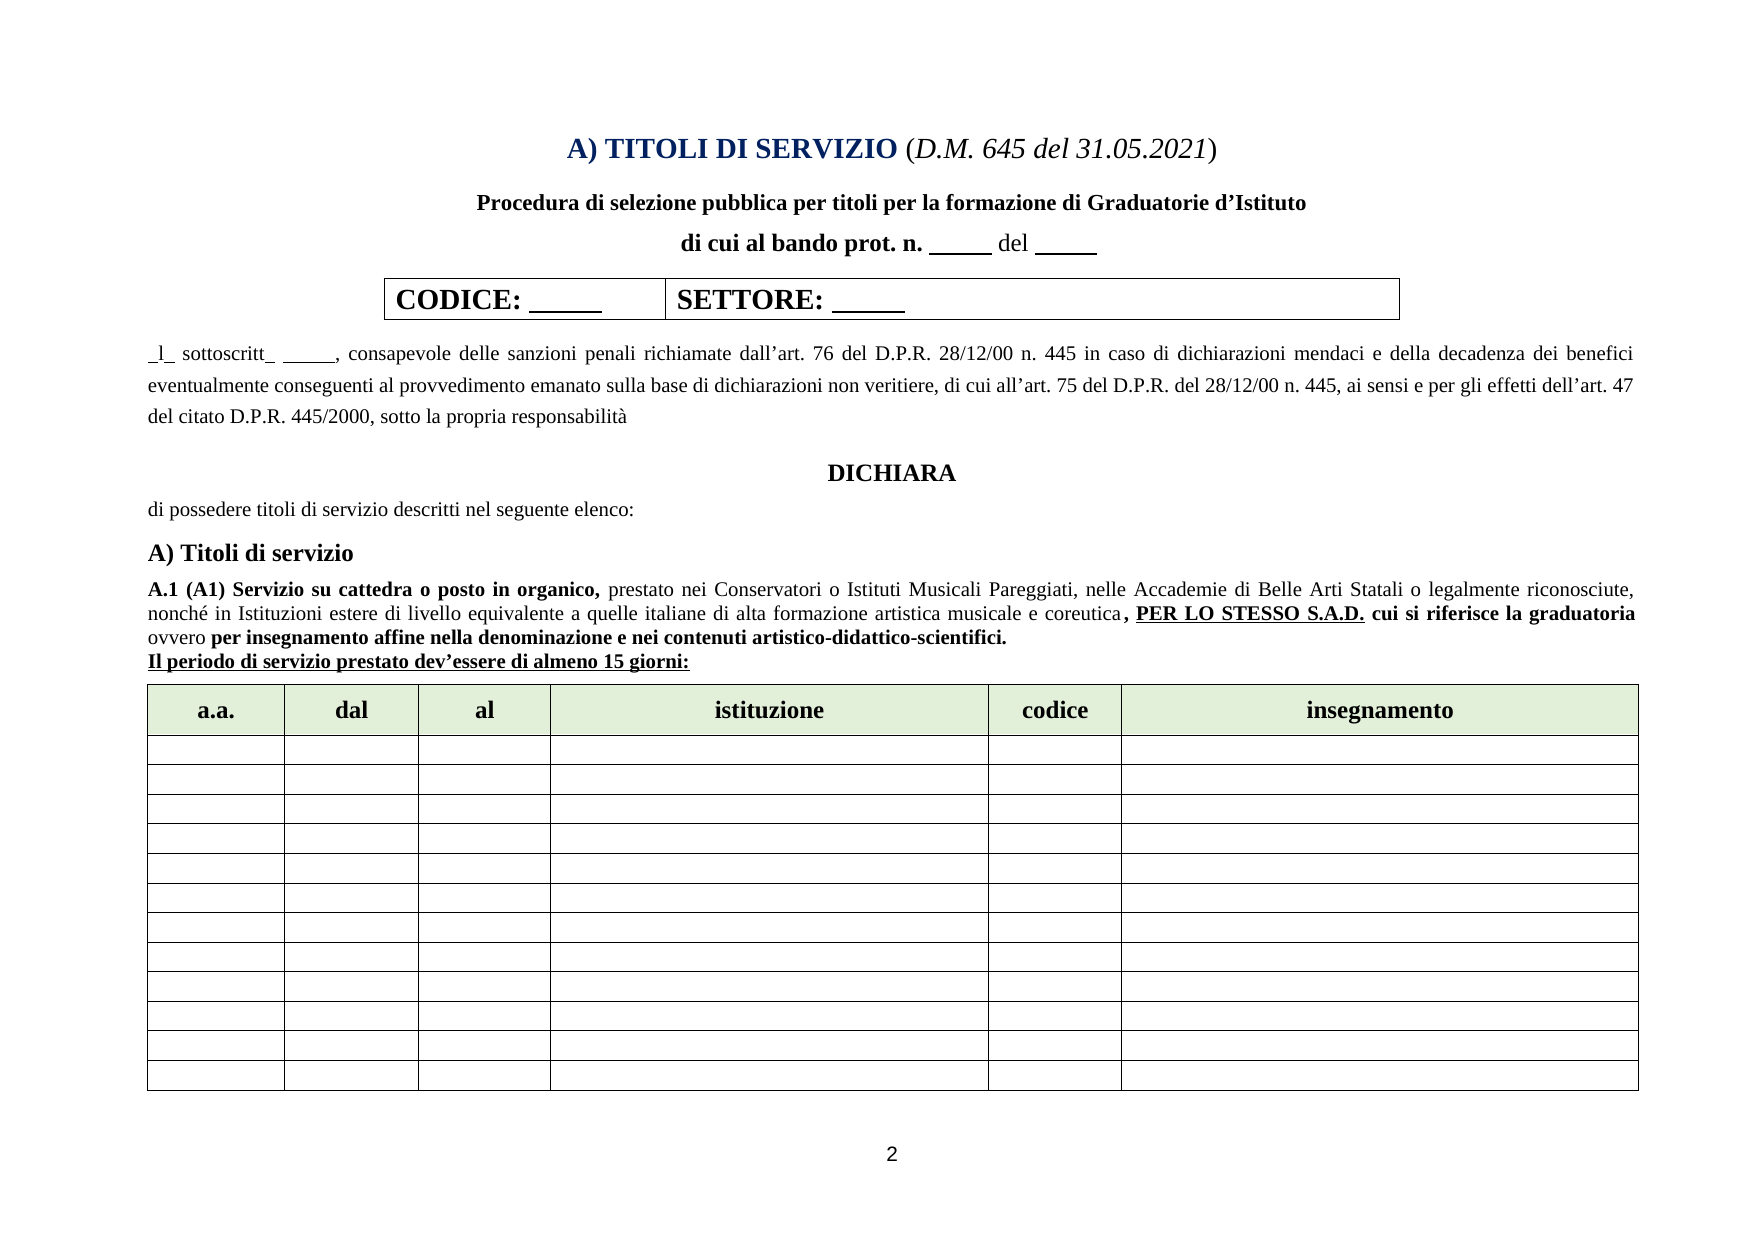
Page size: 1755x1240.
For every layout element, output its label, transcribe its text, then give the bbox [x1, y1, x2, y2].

table_cell [989, 972, 1121, 1001]
table_cell [1122, 1002, 1638, 1030]
table_cell [285, 1031, 418, 1060]
table_cell [285, 824, 418, 853]
table_cell [1122, 795, 1638, 823]
table_cell [551, 1031, 988, 1060]
text A) TITOLI DI SERVIZIO (D.M. 645 del 31.05.2021) [148, 131, 1636, 165]
table_cell [419, 824, 550, 853]
table_cell [551, 1002, 988, 1030]
table_cell [285, 913, 418, 942]
text di cui al bando prot. n. del [148, 228, 1636, 257]
table_cell [419, 1031, 550, 1060]
table_cell [1122, 824, 1638, 853]
table_header codice [989, 685, 1121, 734]
table_cell [285, 736, 418, 764]
table_cell [551, 765, 988, 794]
table_cell [989, 913, 1121, 942]
table_cell [419, 795, 550, 823]
table_cell [148, 884, 284, 912]
text di possedere titoli di servizio descritti nel seguente elenco: [148, 497, 1636, 521]
table_cell [989, 943, 1121, 971]
table_cell [419, 943, 550, 971]
table_header istituzione [551, 685, 988, 734]
table_cell [285, 972, 418, 1001]
table_cell [285, 795, 418, 823]
text l sottoscritt , consapevole delle sanzioni penali richiamate dall’art. 76 del D.P.R. 28/12/00 n. 445 in caso di dichiarazioni mendaci e della decadenza dei benefici eventualmente conseguenti al provvedimento emanato sulla base di dichiarazioni non veritiere, di cui all’art. 75 del D.P.R. del 28/12/00 n. 445, ai sensi e per gli effetti dell’art. 47 del citato D.P.R. 445/2000, sotto la propria responsabilità [148, 341, 1636, 428]
table_cell [148, 1061, 284, 1089]
table_cell [1122, 765, 1638, 794]
table_cell [148, 765, 284, 794]
table_header al [419, 685, 550, 734]
table_cell [148, 795, 284, 823]
table_cell [989, 736, 1121, 764]
table_header SETTORE: [666, 279, 1399, 319]
table_cell [989, 854, 1121, 882]
table_cell [989, 765, 1121, 794]
table_cell [1122, 884, 1638, 912]
table_cell [148, 972, 284, 1001]
table_cell [419, 1002, 550, 1030]
table_cell [148, 1031, 284, 1060]
table_cell [551, 854, 988, 882]
table_cell [551, 884, 988, 912]
table_cell [148, 824, 284, 853]
table_cell [419, 854, 550, 882]
table_cell [551, 824, 988, 853]
table_cell [1122, 736, 1638, 764]
table_cell [419, 765, 550, 794]
table_cell [148, 854, 284, 882]
table_cell [285, 943, 418, 971]
table_cell [1122, 943, 1638, 971]
table_header insegnamento [1122, 685, 1638, 734]
table_cell [551, 972, 988, 1001]
text Il periodo di servizio prestato dev’essere di almeno 15 giorni: [148, 649, 1636, 673]
table_cell [1122, 854, 1638, 882]
table_header dal [285, 685, 418, 734]
text Procedura di selezione pubblica per titoli per la formazione di Graduatorie d’Istituto [148, 189, 1636, 215]
table_header CODICE: [385, 279, 665, 319]
table_cell [285, 1002, 418, 1030]
table_cell [285, 1061, 418, 1089]
table_cell [989, 795, 1121, 823]
table_cell [1122, 913, 1638, 942]
table_cell [148, 913, 284, 942]
table_cell [989, 824, 1121, 853]
table_header a.a. [148, 685, 284, 734]
text A.1 (A1) Servizio su cattedra o posto in organico, prestato nei Conservatori o Istituti Musicali Pareggiati, nelle Accademie di Belle Arti Statali o legalmente riconosciute, nonché in Istituzioni estere di livello equivalente a quelle italiane di alta formazione artistica musicale e coreutica, PER LO STESSO S.A.D. cui si riferisce la graduatoria ovvero per insegnamento affine nella denominazione e nei contenuti artistico-didattico-scientifici. [148, 577, 1636, 649]
table_cell [419, 913, 550, 942]
table_cell [551, 943, 988, 971]
table_cell [989, 884, 1121, 912]
table_cell [1122, 1031, 1638, 1060]
table_cell [285, 854, 418, 882]
table_cell [419, 736, 550, 764]
table_cell [148, 943, 284, 971]
table_cell [551, 736, 988, 764]
table_cell [285, 884, 418, 912]
table_cell [989, 1002, 1121, 1030]
table_cell [419, 884, 550, 912]
table_cell [1122, 1061, 1638, 1089]
table_cell [285, 765, 418, 794]
table_cell [551, 795, 988, 823]
table_cell [419, 1061, 550, 1089]
text DICHIARA [148, 458, 1636, 487]
table_cell [551, 913, 988, 942]
table_cell [1122, 972, 1638, 1001]
table_cell [551, 1061, 988, 1089]
text A) Titoli di servizio [148, 538, 1636, 567]
table_cell [989, 1061, 1121, 1089]
table_cell [148, 1002, 284, 1030]
table_cell [989, 1031, 1121, 1060]
table_cell [419, 972, 550, 1001]
table_cell [148, 736, 284, 764]
